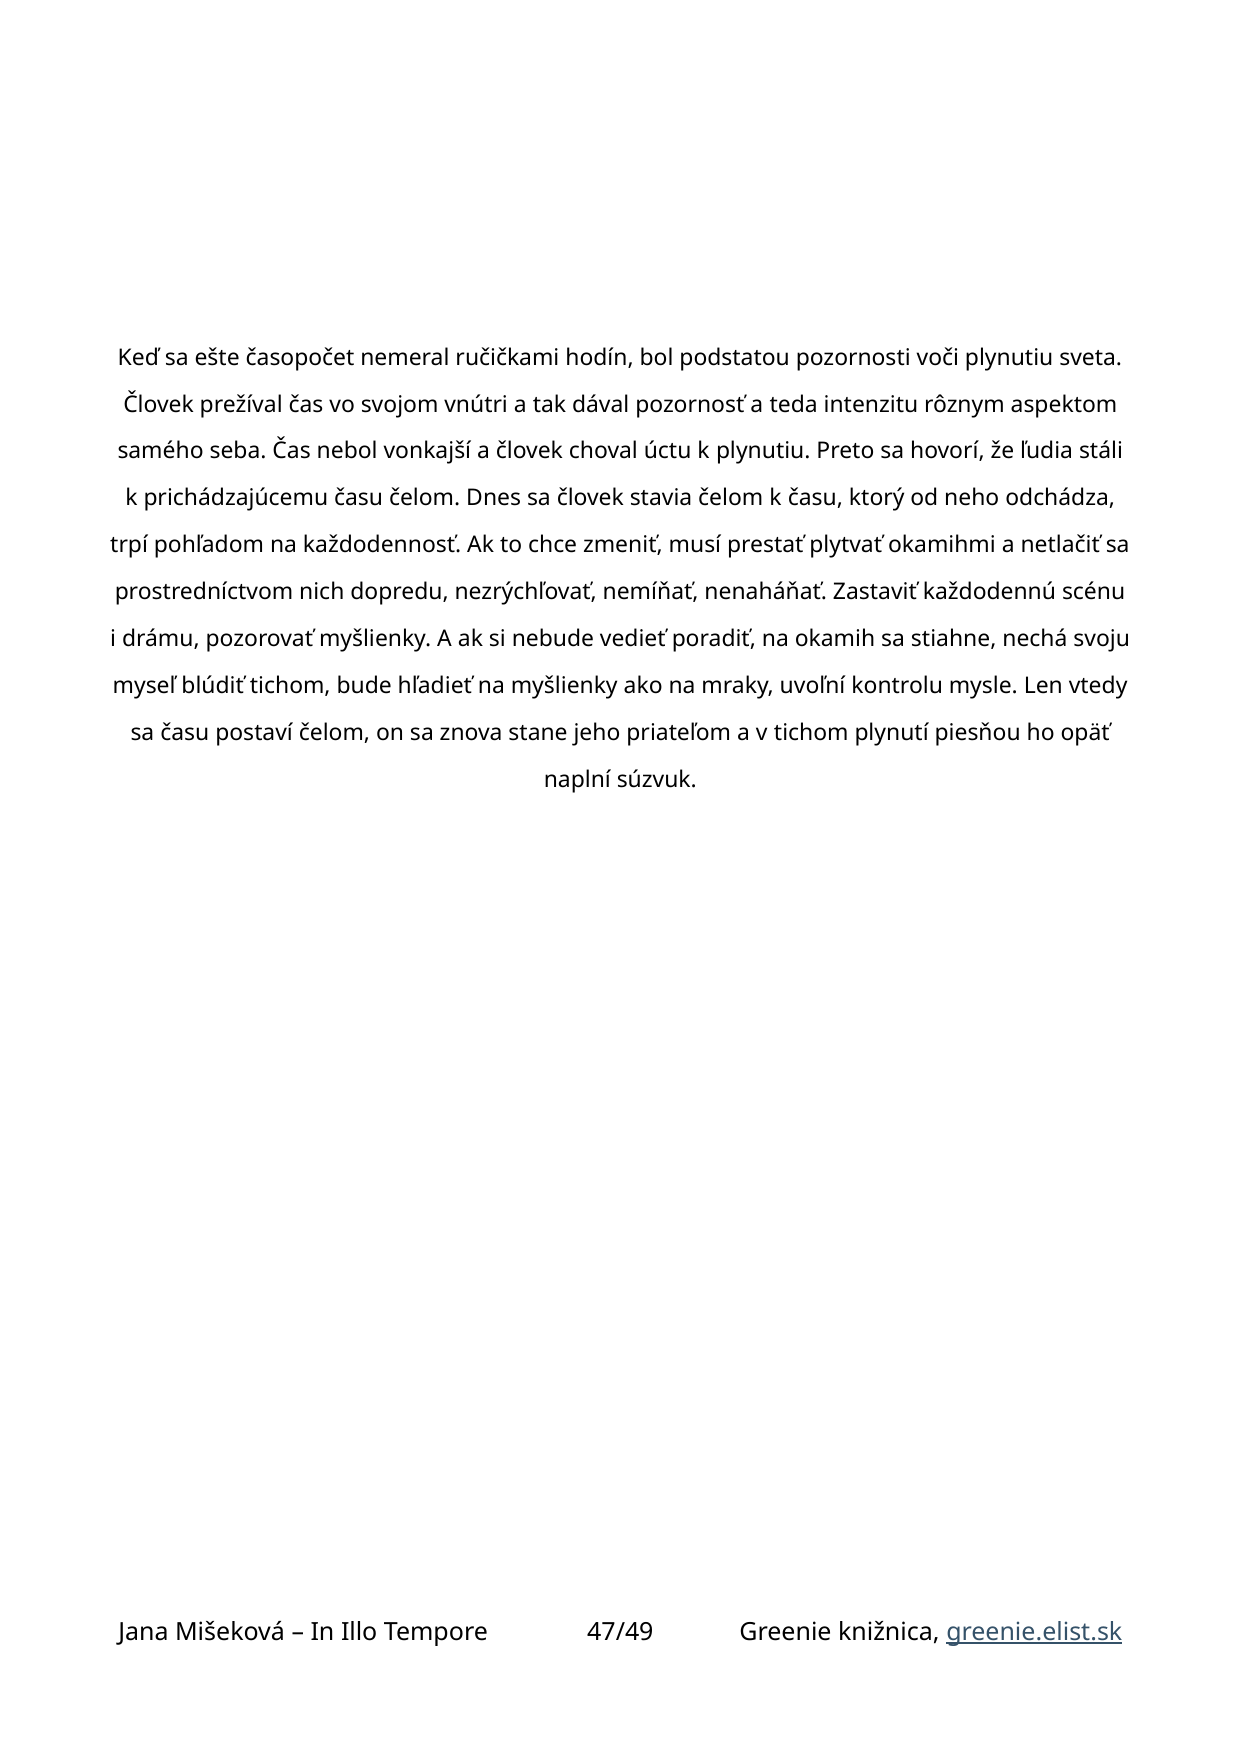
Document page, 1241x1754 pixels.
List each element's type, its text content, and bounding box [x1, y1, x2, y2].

text Keď sa ešte časopočet nemeral ručičkami hodín, bol podstatou pozornosti voči plynutiu sveta. Človek prežíval čas vo svojom vnútri a tak dával pozornosť a teda intenzitu rôznym aspektom samého seba. Čas nebol vonkajší a človek choval úctu k plynutiu. Preto sa hovorí, že ľudia stáli k prichádzajúcemu času čelom. Dnes sa človek stavia čelom k času, ktorý od neho odchádza, trpí pohľadom na každodennosť. Ak to chce zmeniť, musí prestať plytvať okamihmi a netlačiť sa prostredníctvom nich dopredu, nezrýchľovať, nemíňať, nenaháňať. Zastaviť každodennú scénu i drámu, pozorovať myšlienky. A ak si nebude vedieť poradiť, na okamih sa stiahne, nechá svoju myseľ blúdiť tichom, bude hľadieť na myšlienky ako na mraky, uvoľní kontrolu mysle. Len vtedy sa času postaví čelom, on sa znova stane jeho priateľom a v tichom plynutí piesňou ho opäť naplní súzvuk. [106, 341, 1134, 794]
